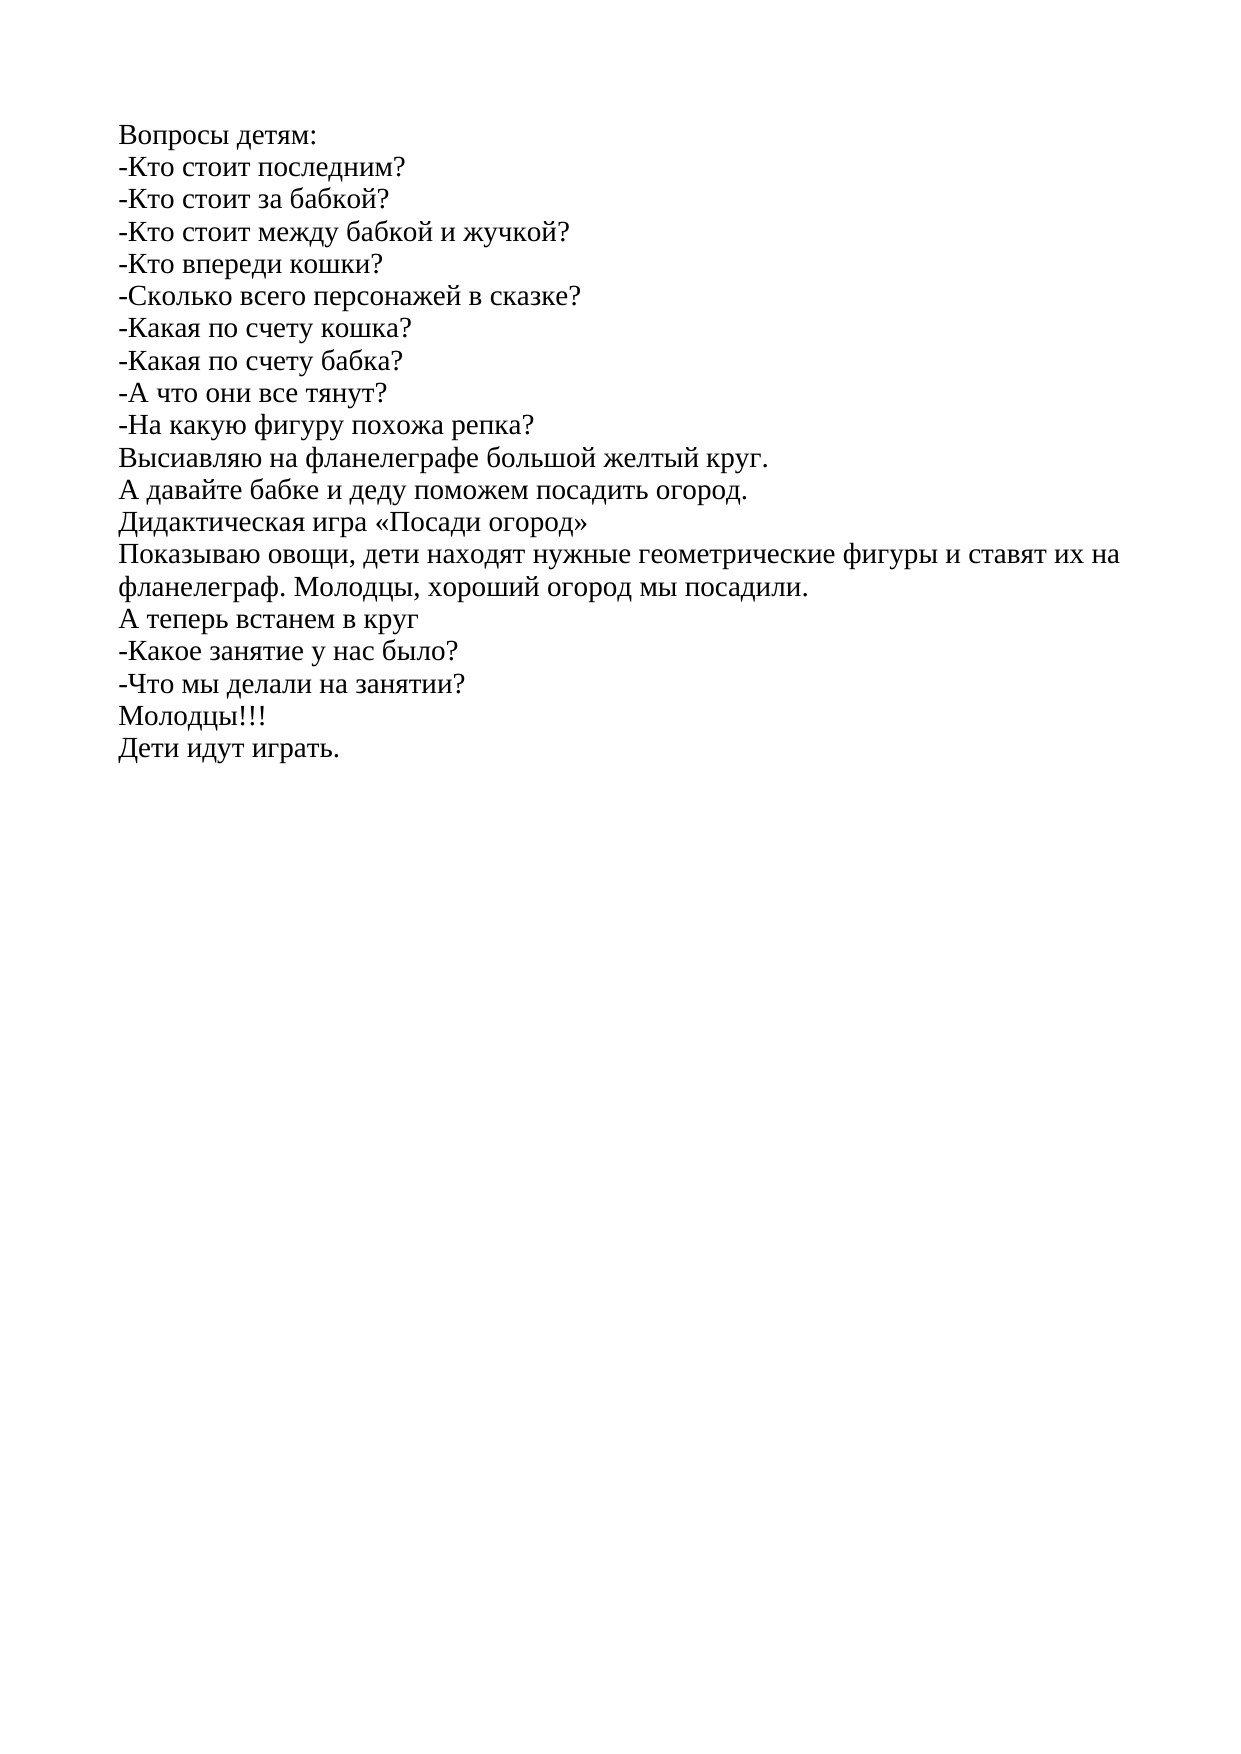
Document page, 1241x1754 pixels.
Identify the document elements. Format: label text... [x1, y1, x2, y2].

text -Кто стоит последним? [118, 150, 1122, 183]
text -А что они все тянут? [118, 376, 1122, 409]
text Дидактическая игра «Посади огород» [118, 506, 1122, 538]
text -Кто впереди кошки? [118, 247, 1122, 279]
text А давайте бабке и деду поможем посадить огород. [118, 473, 1122, 506]
text Вопросы детям: [118, 118, 1122, 150]
text А теперь встанем в круг [118, 602, 1122, 635]
text Молодцы!!! [118, 699, 1122, 732]
text Высиавляю на фланелеграфе большой желтый круг. [118, 441, 1122, 473]
text -Сколько всего персонажей в сказке? [118, 279, 1122, 312]
text -Какая по счету кошка? [118, 312, 1122, 344]
text Показываю овощи, дети находят нужные геометрические фигуры и ставят их на фланелеграф. Молодцы, хороший огород мы посадили. [118, 538, 1122, 602]
text -Кто стоит за бабкой? [118, 183, 1122, 215]
text -Какое занятие у нас было? [118, 635, 1122, 667]
text -На какую фигуру похожа репка? [118, 409, 1122, 441]
text Дети идут играть. [118, 732, 1122, 764]
text -Кто стоит между бабкой и жучкой? [118, 215, 1122, 247]
text -Какая по счету бабка? [118, 344, 1122, 376]
text -Что мы делали на занятии? [118, 667, 1122, 699]
